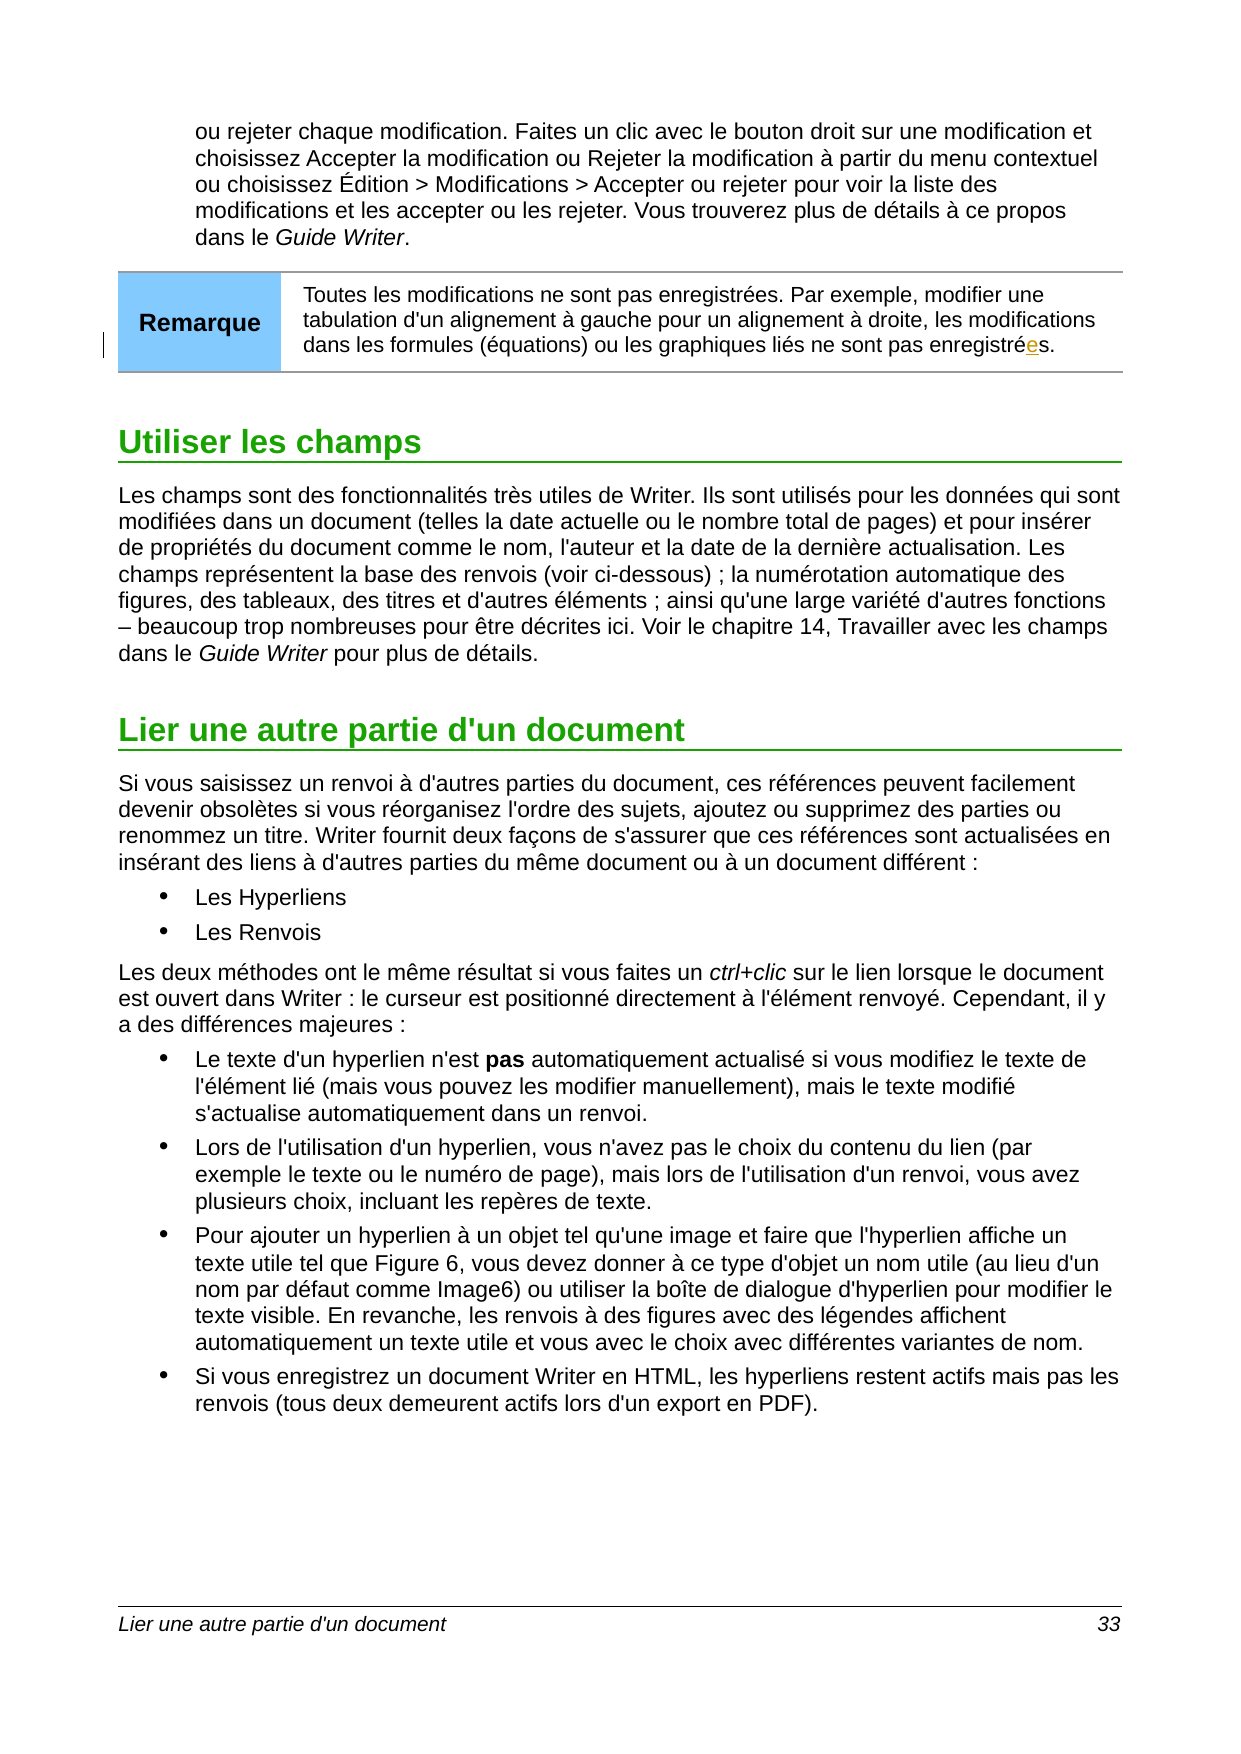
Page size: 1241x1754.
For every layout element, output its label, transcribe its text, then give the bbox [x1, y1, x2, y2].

list Si vous enregistrez un document Writer en HTML, les hyperliens restent actifs mais pas les renvois (tous deux demeurent actifs lors d'un export en PDF). [156, 1361, 1122, 1417]
list Le texte d'un hyperlien n'est pas automatiquement actualisé si vous modifiez le texte de l'élément lié (mais vous pouvez les modifier manuellement), mais le texte modifié s'actualise automatiquement dans un renvoi. [156, 1044, 1122, 1126]
list Les deux méthodes ont le même résultat si vous faites un ctrl+clic sur le lien lorsque le document est ouvert dans Writer : le curseur est positionné directement à l'élément renvoyé. Cependant, il y a des différences majeures : [118, 959, 1122, 1038]
list Si vous saisissez un renvoi à d'autres parties du document, ces références peuvent facilement devenir obsolètes si vous réorganisez l'ordre des sujets, ajoutez ou supprimez des parties ou renommez un titre. Writer fournit deux façons de s'assurer que ces références sont actualisées en insérant des liens à d'autres parties du même document ou à un document différent : [118, 770, 1122, 875]
subtitle Utiliser les champs [118, 422, 1122, 461]
list ou rejeter chaque modification. Faites un clic avec le bouton droit sur une modification et choisissez Accepter la modification ou Rejeter la modification à partir du menu contextuel ou choisissez Édition > Modifications > Accepter ou rejeter pour voir la liste des modifications et les accepter ou les rejeter. Vous trouverez plus de détails à ce propos dans le Guide Writer. [177, 118, 1122, 250]
list Les Hyperliens [156, 882, 1122, 911]
list Les Renvois [156, 917, 1122, 946]
table_header Remarque [118, 273, 281, 371]
text Les champs sont des fonctionnalités très utiles de Writer. Ils sont utilisés pour les données qui sont modifiées dans un document (telles la date actuelle ou le nombre total de pages) et pour insérer de propriétés du document comme le nom, l'auteur et la date de la dernière actualisation. Les champs représentent la base des renvois (voir ci-dessous) ; la numérotation automatique des figures, des tableaux, des titres et d'autres éléments ; ainsi qu'une large variété d'autres fonctions – beaucoup trop nombreuses pour être décrites ici. Voir le chapitre 14, Travailler avec les champs dans le Guide Writer pour plus de détails. [118, 482, 1122, 666]
subtitle Lier une autre partie d'un document [118, 710, 1122, 749]
table_header Toutes les modifications ne sont pas enregistrées. Par exemple, modifier une tabulation d'un alignement à gauche pour un alignement à droite, les modifications dans les formules (équations) ou les graphiques liés ne sont pas enregistrées. [281, 273, 1122, 371]
list Pour ajouter un hyperlien à un objet tel qu'une image et faire que l'hyperlien affiche un texte utile tel que Figure 6, vous devez donner à ce type d'objet un nom utile (au lieu d'un nom par défaut comme Image6) ou utiliser la boîte de dialogue d'hyperlien pour modifier le texte visible. En revanche, les renvois à des figures avec des légendes affichent automatiquement un texte utile et vous avec le choix avec différentes variantes de nom. [156, 1220, 1122, 1355]
list Lors de l'utilisation d'un hyperlien, vous n'avez pas le choix du contenu du lien (par exemple le texte ou le numéro de page), mais lors de l'utilisation d'un renvoi, vous avez plusieurs choix, incluant les repères de texte. [156, 1132, 1122, 1214]
